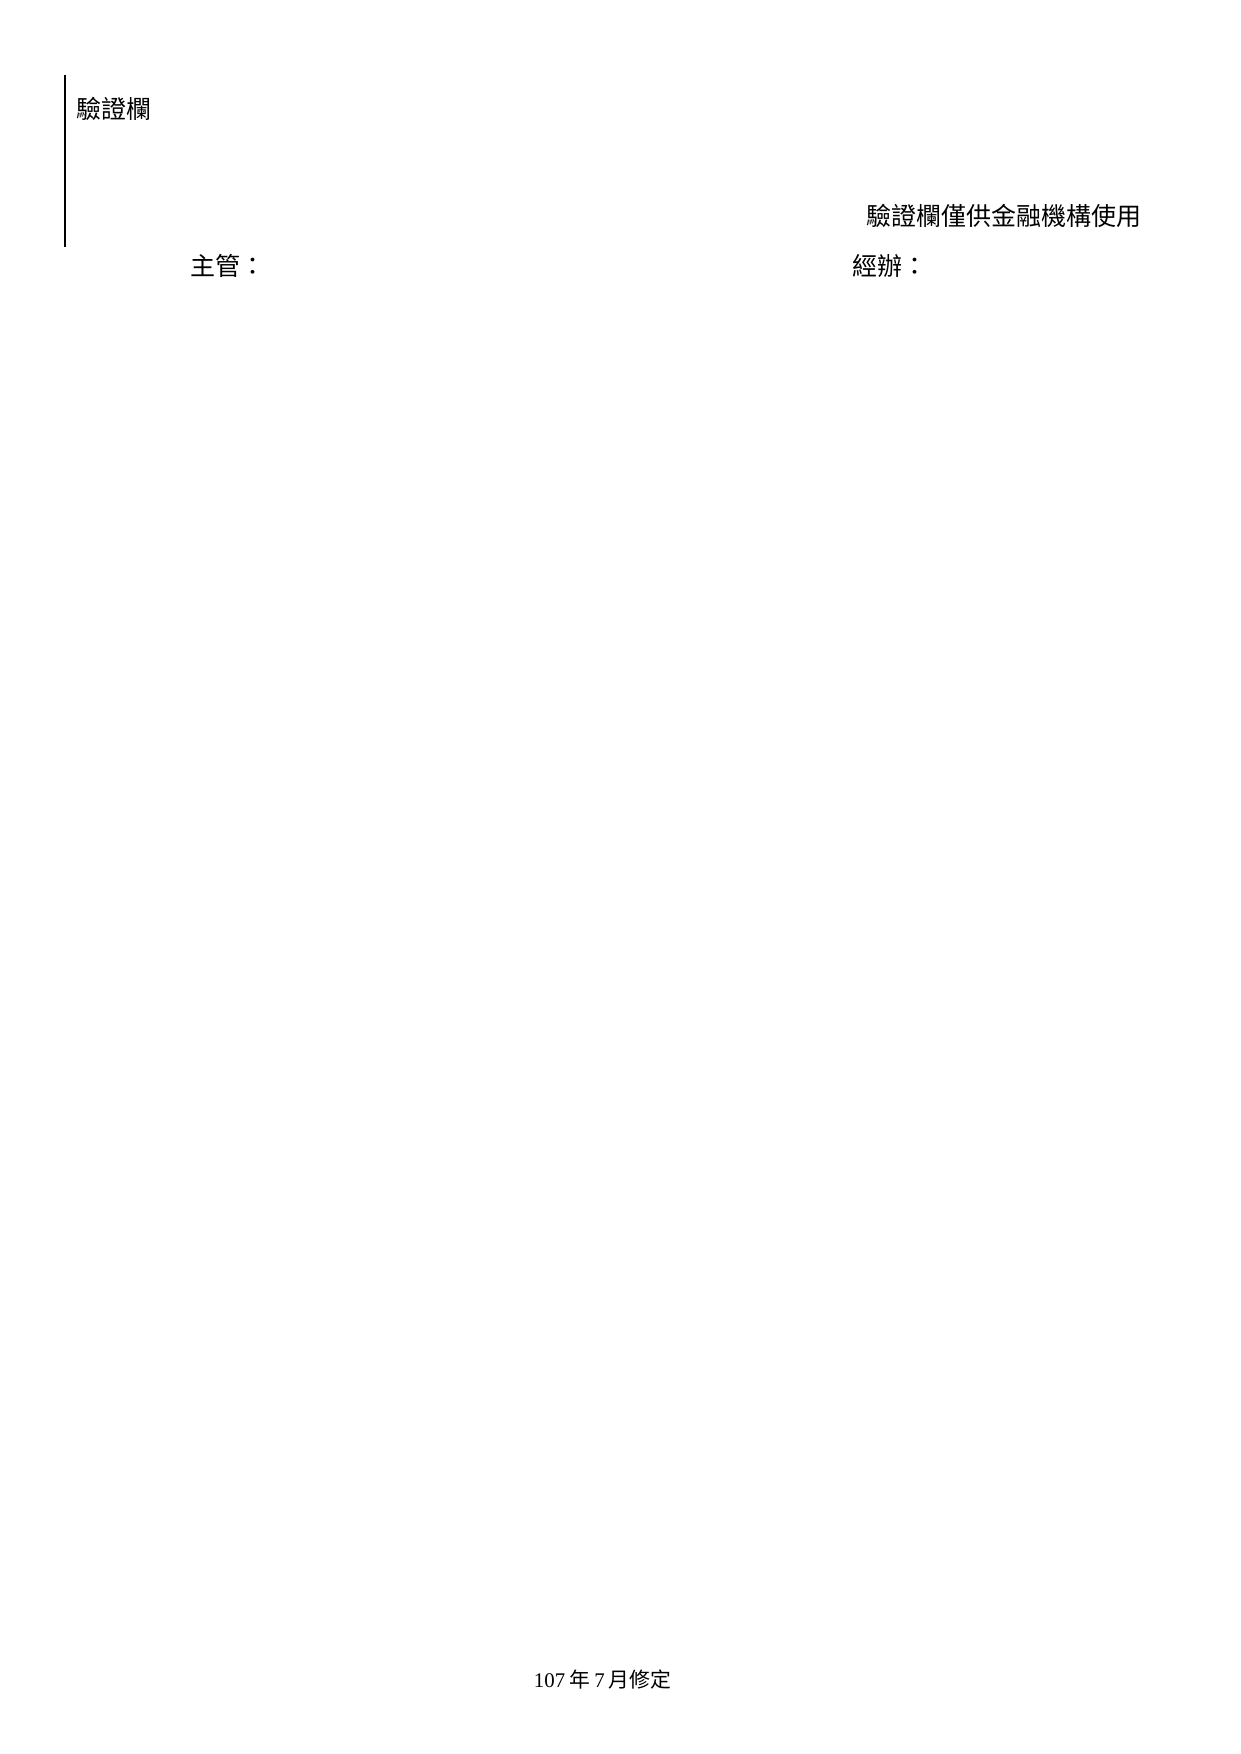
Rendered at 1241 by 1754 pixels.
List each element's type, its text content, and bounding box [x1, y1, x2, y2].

text 主管： 經辦： [65, 247, 1175, 283]
table_header 驗證欄 驗證欄僅供金融機構使用 [66, 75, 1153, 247]
